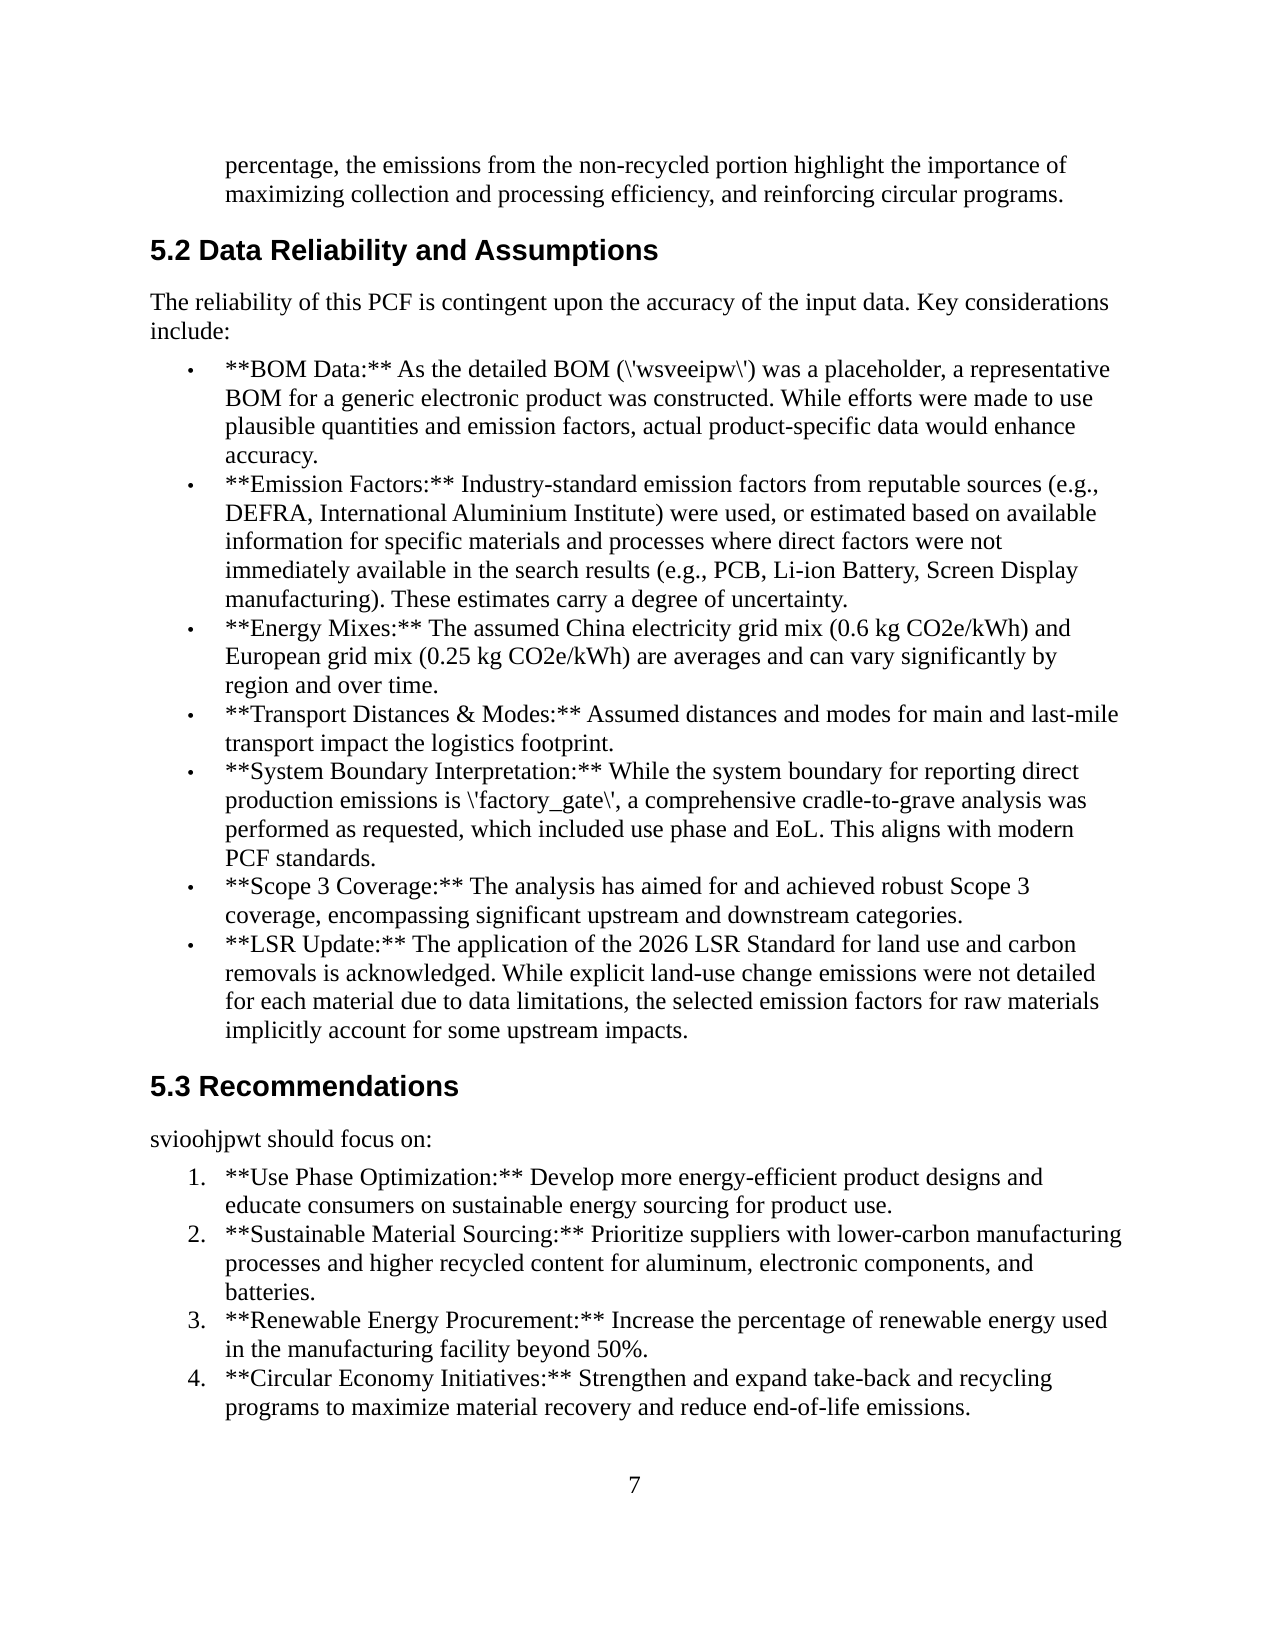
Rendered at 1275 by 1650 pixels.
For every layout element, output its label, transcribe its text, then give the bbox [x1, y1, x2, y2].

subtitle 5.3 Recommendations [150, 1069, 1125, 1102]
list **Sustainable Material Sourcing:** Prioritize suppliers with lower-carbon manufacturing processes and higher recycled content for aluminum, electronic components, and batteries. [187, 1219, 1125, 1305]
list **Renewable Energy Procurement:** Increase the percentage of renewable energy used in the manufacturing facility beyond 50%. [187, 1305, 1125, 1363]
text svioohjpwt should focus on: [150, 1124, 1125, 1153]
list **Emission Factors:** Industry-standard emission factors from reputable sources (e.g., DEFRA, International Aluminium Institute) were used, or estimated based on available information for specific materials and processes where direct factors were not immediately available in the search results (e.g., PCB, Li-ion Battery, Screen Display manufacturing). These estimates carry a degree of uncertainty. [187, 469, 1125, 613]
list **System Boundary Interpretation:** While the system boundary for reporting direct production emissions is \'factory_gate\', a comprehensive cradle-to-grave analysis was performed as requested, which included use phase and EoL. This aligns with modern PCF standards. [187, 756, 1125, 871]
list percentage, the emissions from the non-recycled portion highlight the importance of maximizing collection and processing efficiency, and reinforcing circular programs. [187, 150, 1125, 207]
list **Use Phase Optimization:** Develop more energy-efficient product designs and educate consumers on sustainable energy sourcing for product use. [187, 1162, 1125, 1219]
list **BOM Data:** As the detailed BOM (\'wsveeipw\') was a placeholder, a representative BOM for a generic electronic product was constructed. While efforts were made to use plausible quantities and emission factors, actual product-specific data would enhance accuracy. [187, 354, 1125, 469]
list **Energy Mixes:** The assumed China electricity grid mix (0.6 kg CO2e/kWh) and European grid mix (0.25 kg CO2e/kWh) are averages and can vary significantly by region and over time. [187, 613, 1125, 699]
list **LSR Update:** The application of the 2026 LSR Standard for land use and carbon removals is acknowledged. While explicit land-use change emissions were not detailed for each material due to data limitations, the selected emission factors for raw materials implicitly account for some upstream impacts. [187, 929, 1125, 1044]
list **Transport Distances & Modes:** Assumed distances and modes for main and last-mile transport impact the logistics footprint. [187, 699, 1125, 756]
subtitle 5.2 Data Reliability and Assumptions [150, 232, 1125, 266]
list **Circular Economy Initiatives:** Strengthen and expand take-back and recycling programs to maximize material recovery and reduce end-of-life emissions. [187, 1363, 1125, 1420]
text The reliability of this PCF is contingent upon the accuracy of the input data. Key considerations include: [150, 287, 1125, 345]
list **Scope 3 Coverage:** The analysis has aimed for and achieved robust Scope 3 coverage, encompassing significant upstream and downstream categories. [187, 871, 1125, 929]
